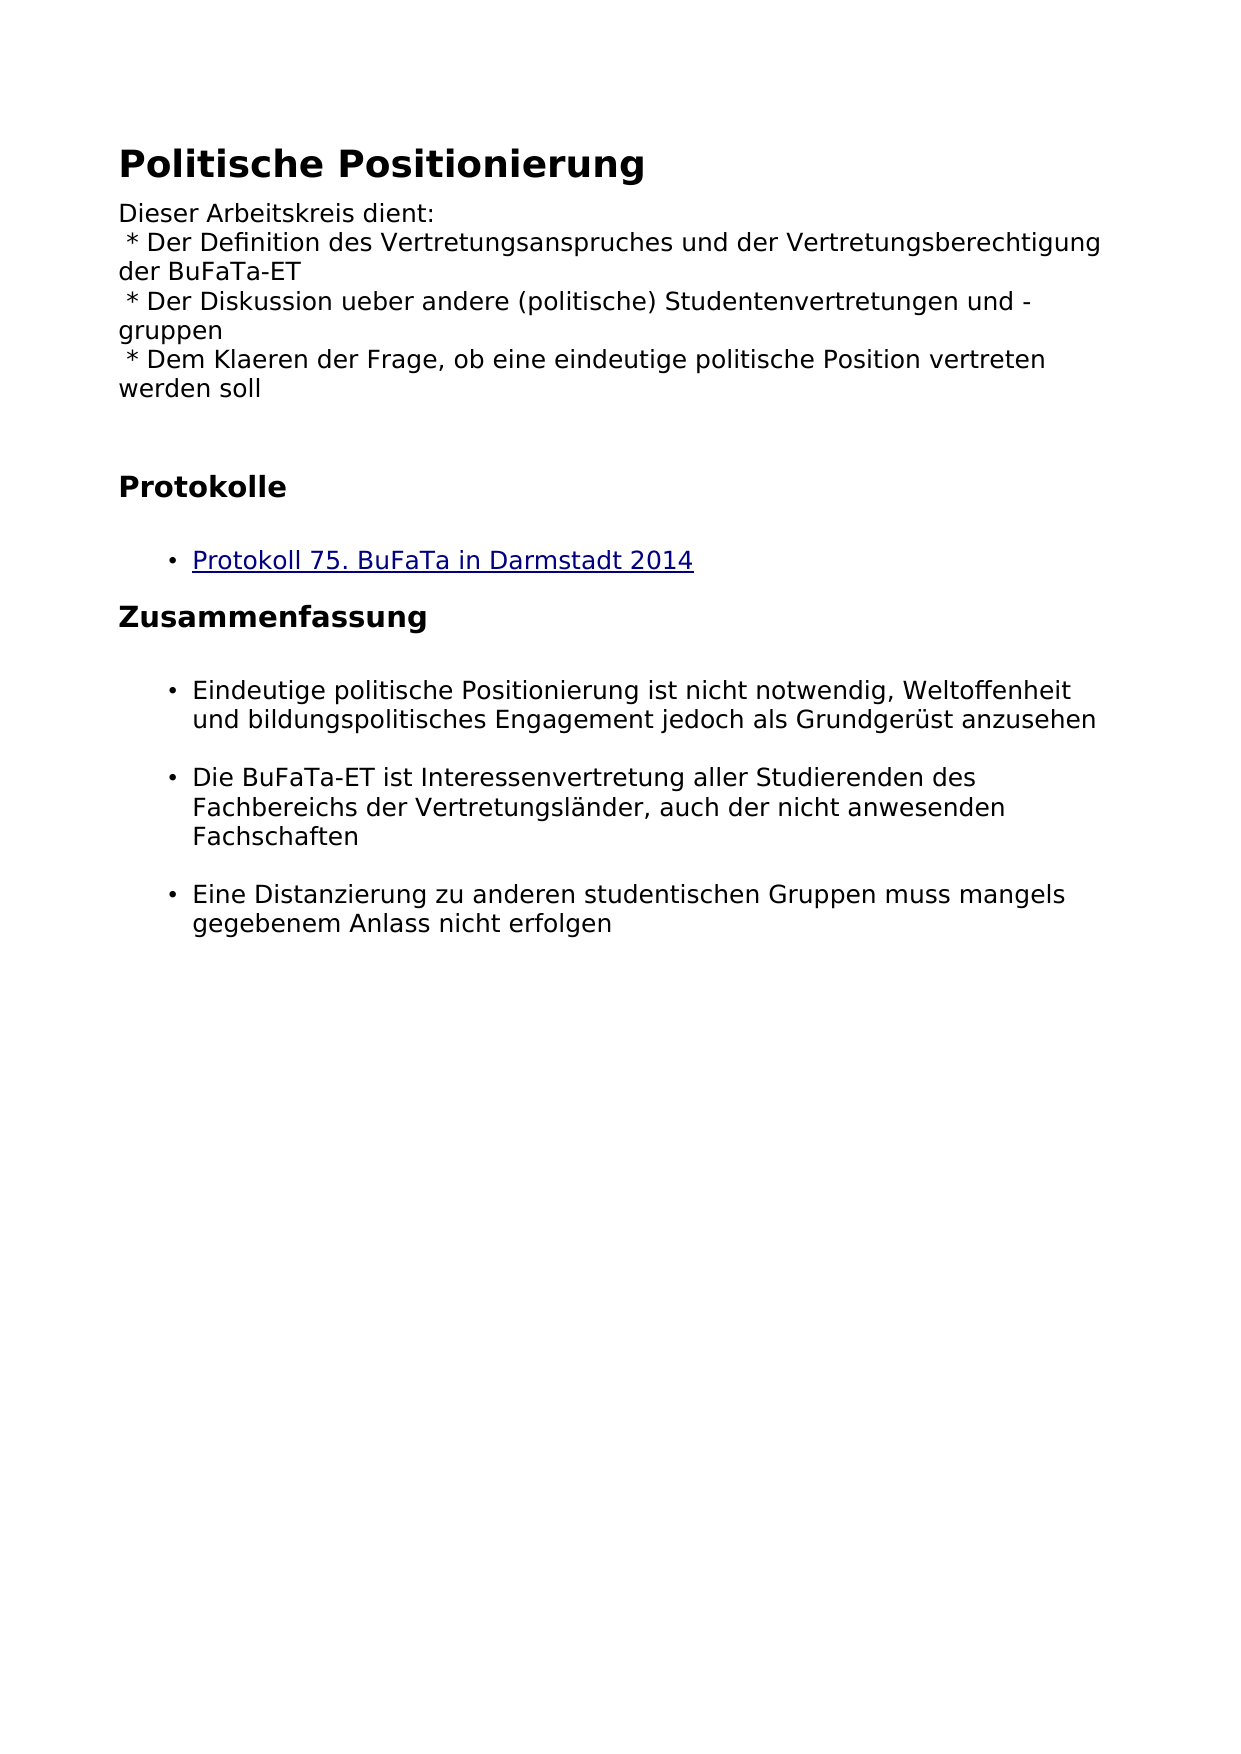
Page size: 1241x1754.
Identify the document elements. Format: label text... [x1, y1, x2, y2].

list Eine Distanzierung zu anderen studentischen Gruppen muss mangels gegebenem Anlass nicht erfolgen [177, 880, 1122, 968]
list Die BuFaTa-ET ist Interessenvertretung aller Studierenden des Fachbereichs der Vertretungsländer, auch der nicht anwesenden Fachschaften [177, 764, 1122, 880]
subtitle Zusammenfassung [118, 600, 1122, 634]
list Protokoll 75. BuFaTa in Darmstadt 2014 [177, 546, 1122, 575]
subtitle Politische Positionierung [118, 143, 1122, 187]
list Eindeutige politische Positionierung ist nicht notwendig, Weltoffenheit und bildungspolitisches Engagement jedoch als Grundgerüst anzusehen [177, 676, 1122, 764]
subtitle Protokolle [118, 470, 1122, 504]
text Dieser Arbeitskreis dient: * Der Definition des Vertretungsanspruches und der Vertretungsberechtigung der BuFaTa-ET * Der Diskussion ueber andere (politische) Studentenvertretungen und -gruppen * Dem Klaeren der Frage, ob eine eindeutige politische Position vertreten werden soll [118, 199, 1122, 433]
